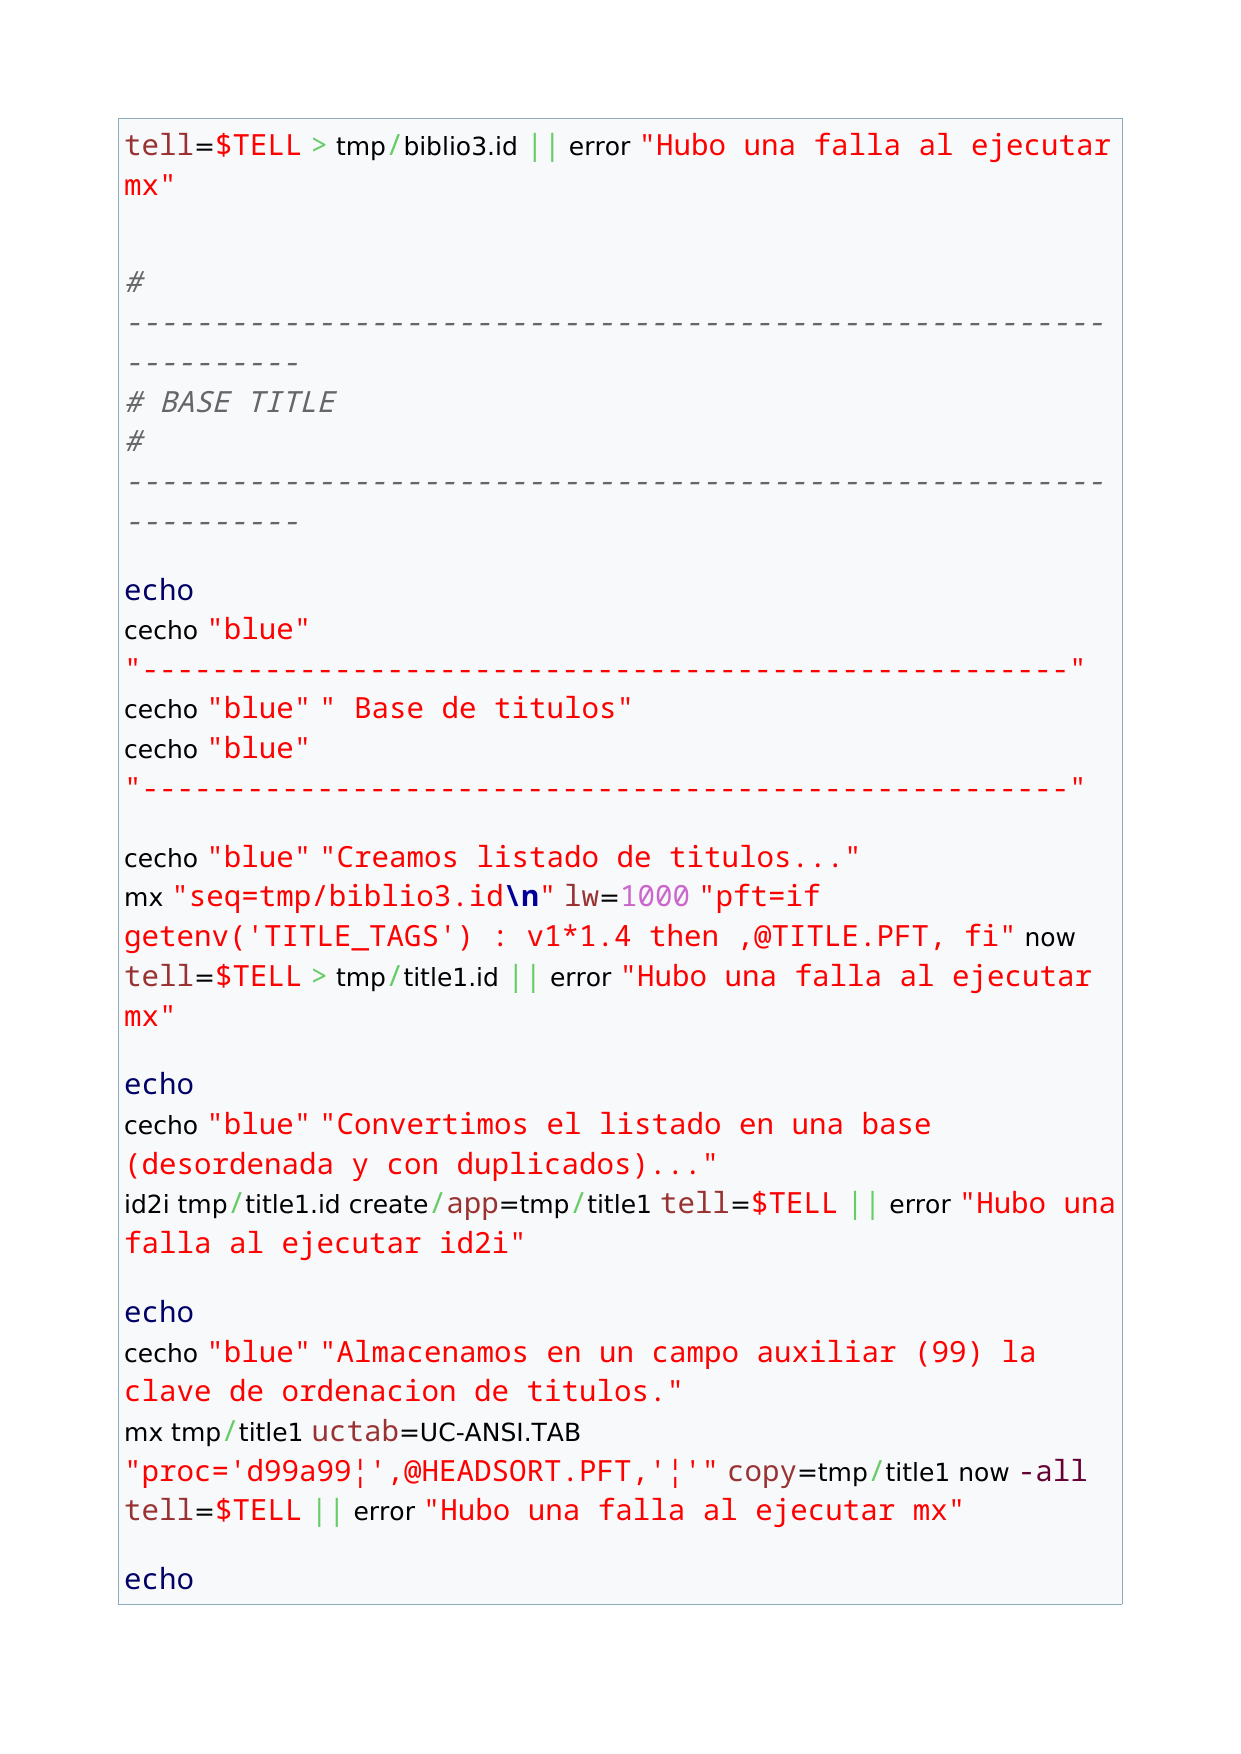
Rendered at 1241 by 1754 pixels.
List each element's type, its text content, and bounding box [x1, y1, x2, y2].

table_header tell=$TELL > tmp/biblio3.id || error "Hubo una falla al ejecutar mx" # ------------------------------------------------------------------ # BASE TITLE # ------------------------------------------------------------------ echo cecho "blue" "-----------------------------------------------------" cecho "blue" " Base de titulos" cecho "blue" "-----------------------------------------------------" cecho "blue" "Creamos listado de titulos..." mx "seq=tmp/biblio3.id\n" lw=1000 "pft=if getenv('TITLE_TAGS') : v1*1.4 then ,@TITLE.PFT, fi" now tell=$TELL > tmp/title1.id || error "Hubo una falla al ejecutar mx" echo cecho "blue" "Convertimos el listado en una base (desordenada y con duplicados)..." id2i tmp/title1.id create/app=tmp/title1 tell=$TELL || error "Hubo una falla al ejecutar id2i" echo cecho "blue" "Almacenamos en un campo auxiliar (99) la clave de ordenacion de titulos." mx tmp/title1 uctab=UC-ANSI.TAB "proc='d99a99¦',@HEADSORT.PFT,'¦'" copy=tmp/title1 now -all tell=$TELL || error "Hubo una falla al ejecutar mx" echo [119, 119, 1122, 1604]
